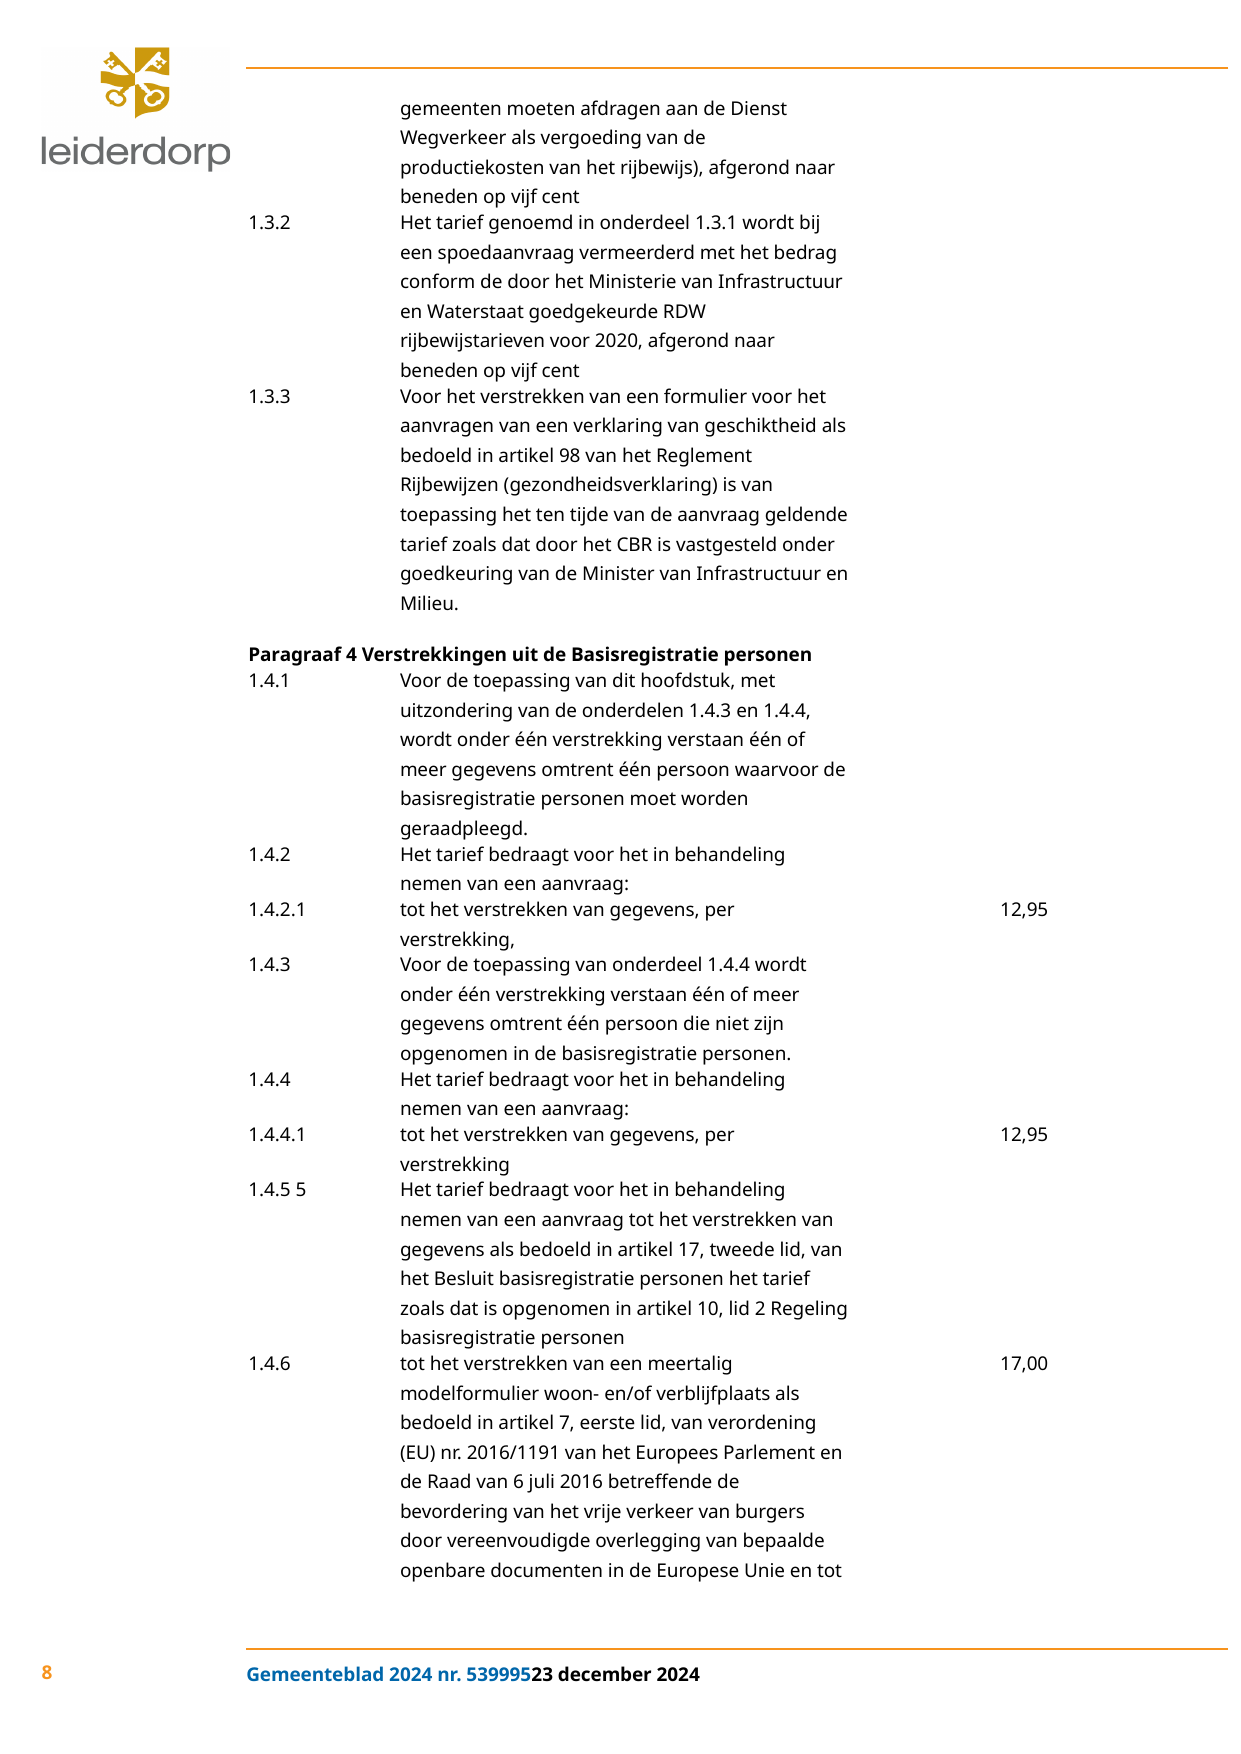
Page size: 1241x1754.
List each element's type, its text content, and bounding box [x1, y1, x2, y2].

table_cell Voor het verstrekken van een formulier voor het aanvragen van een verklaring van geschiktheid als bedoeld in artikel 98 van het Reglement Rijbewijzen (gezondheidsverklaring) is van toepassing het ten tijde van de aanvraag geldende tarief zoals dat door het CBR is vastgesteld onder goedkeuring van de Minister van Infrastructuur en Milieu. [400, 383, 848, 616]
table_cell tot het verstrekken van gegevens, per verstrekking [400, 1121, 848, 1177]
table_cell [848, 1177, 1000, 1350]
table_cell [248, 616, 400, 641]
table_cell 12,95 [1000, 1121, 1152, 1177]
table_cell [848, 951, 1000, 1066]
table_cell [1000, 95, 1152, 209]
table_cell [1000, 209, 1152, 383]
table_cell [848, 896, 1000, 951]
table_cell 1.4.3 [248, 951, 400, 1066]
table_cell [848, 1350, 1000, 1583]
table_cell [848, 209, 1000, 383]
table_cell [848, 667, 1000, 841]
table_cell 1.4.4.1 [248, 1121, 400, 1177]
table_cell [1000, 841, 1152, 896]
table_cell Het tarief bedraagt voor het in behandeling nemen van een aanvraag tot het verstrekken van gegevens als bedoeld in artikel 17, tweede lid, van het Besluit basisregistratie personen het tarief zoals dat is opgenomen in artikel 10, lid 2 Regeling basisregistratie personen [400, 1177, 848, 1350]
table_cell [848, 1066, 1000, 1121]
table_cell tot het verstrekken van een meertalig modelformulier woon- en/of verblijfplaats als bedoeld in artikel 7, eerste lid, van verordening (EU) nr. 2016/1191 van het Europees Parlement en de Raad van 6 juli 2016 betreffende de bevordering van het vrije verkeer van burgers door vereenvoudigde overlegging van bepaalde openbare documenten in de Europese Unie en tot [400, 1350, 848, 1583]
table_cell 1.3.2 [248, 209, 400, 383]
table_cell Voor de toepassing van dit hoofdstuk, met uitzondering van de onderdelen 1.4.3 en 1.4.4, wordt onder één verstrekking verstaan één of meer gegevens omtrent één persoon waarvoor de basisregistratie personen moet worden geraadpleegd. [400, 667, 848, 841]
table_cell 1.4.6 [248, 1350, 400, 1583]
table_cell [848, 841, 1000, 896]
table_cell 1.4.2 [248, 841, 400, 896]
table_cell [848, 616, 1000, 641]
table_cell [848, 95, 1000, 209]
table_cell tot het verstrekken van gegevens, per verstrekking, [400, 896, 848, 951]
table_cell Het tarief bedraagt voor het in behandeling nemen van een aanvraag: [400, 841, 848, 896]
table_cell [1000, 383, 1152, 616]
table_cell [248, 95, 400, 209]
table_cell Voor de toepassing van onderdeel 1.4.4 wordt onder één verstrekking verstaan één of meer gegevens omtrent één persoon die niet zijn opgenomen in de basisregistratie personen. [400, 951, 848, 1066]
table_cell [1000, 616, 1152, 641]
table_cell [1000, 641, 1152, 667]
table_cell 1.4.5 5 [248, 1177, 400, 1350]
table_cell Paragraaf 4 Verstrekkingen uit de Basisregistratie personen [248, 641, 848, 667]
table_cell 1.4.1 [248, 667, 400, 841]
table_cell [400, 616, 848, 641]
table_cell 1.4.4 [248, 1066, 400, 1121]
picture [41, 47, 231, 172]
table_cell [1000, 1177, 1152, 1350]
table_cell 12,95 [1000, 896, 1152, 951]
table_cell [848, 1121, 1000, 1177]
table_cell Het tarief bedraagt voor het in behandeling nemen van een aanvraag: [400, 1066, 848, 1121]
table_cell [1000, 667, 1152, 841]
table_cell [1000, 951, 1152, 1066]
table_cell Het tarief genoemd in onderdeel 1.3.1 wordt bij een spoedaanvraag vermeerderd met het bedrag conform de door het Ministerie van Infrastructuur en Waterstaat goedgekeurde RDW rijbewijstarieven voor 2020, afgerond naar beneden op vijf cent [400, 209, 848, 383]
table_cell 1.4.2.1 [248, 896, 400, 951]
table_cell [848, 383, 1000, 616]
table_cell [1000, 1066, 1152, 1121]
table_cell 17,00 [1000, 1350, 1152, 1583]
table_cell gemeenten moeten afdragen aan de Dienst Wegverkeer als vergoeding van de productiekosten van het rijbewijs), afgerond naar beneden op vijf cent [400, 95, 848, 209]
table_cell [848, 641, 1000, 667]
table_cell 1.3.3 [248, 383, 400, 616]
